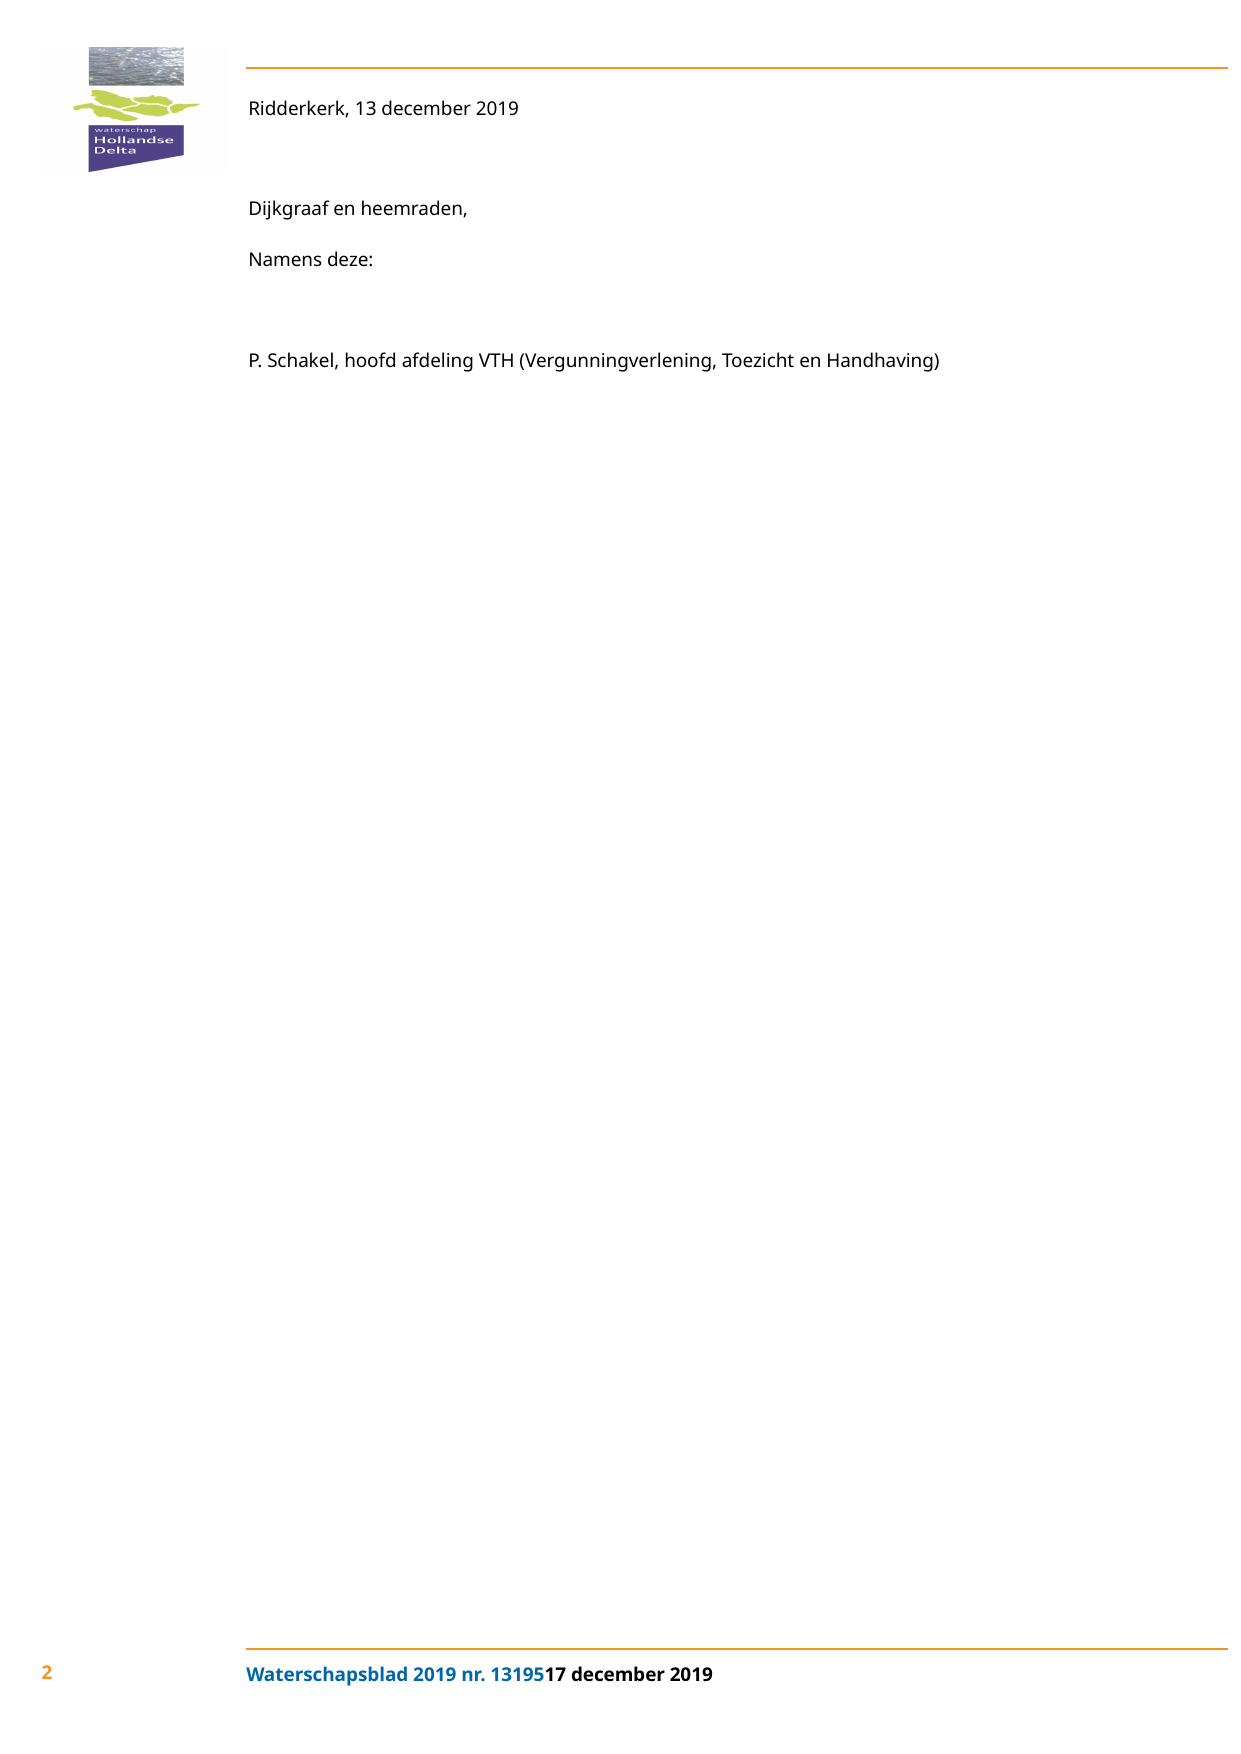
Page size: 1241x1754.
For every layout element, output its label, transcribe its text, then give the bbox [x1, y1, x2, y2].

picture [41, 47, 231, 172]
text Dijkgraaf en heemraden, [248, 196, 1152, 221]
text P. Schakel, hoofd afdeling VTH (Vergunningverlening, Toezicht en Handhaving) [248, 347, 1152, 373]
text Namens deze: [248, 246, 1152, 272]
text Ridderkerk, 13 december 2019 [248, 95, 1152, 121]
